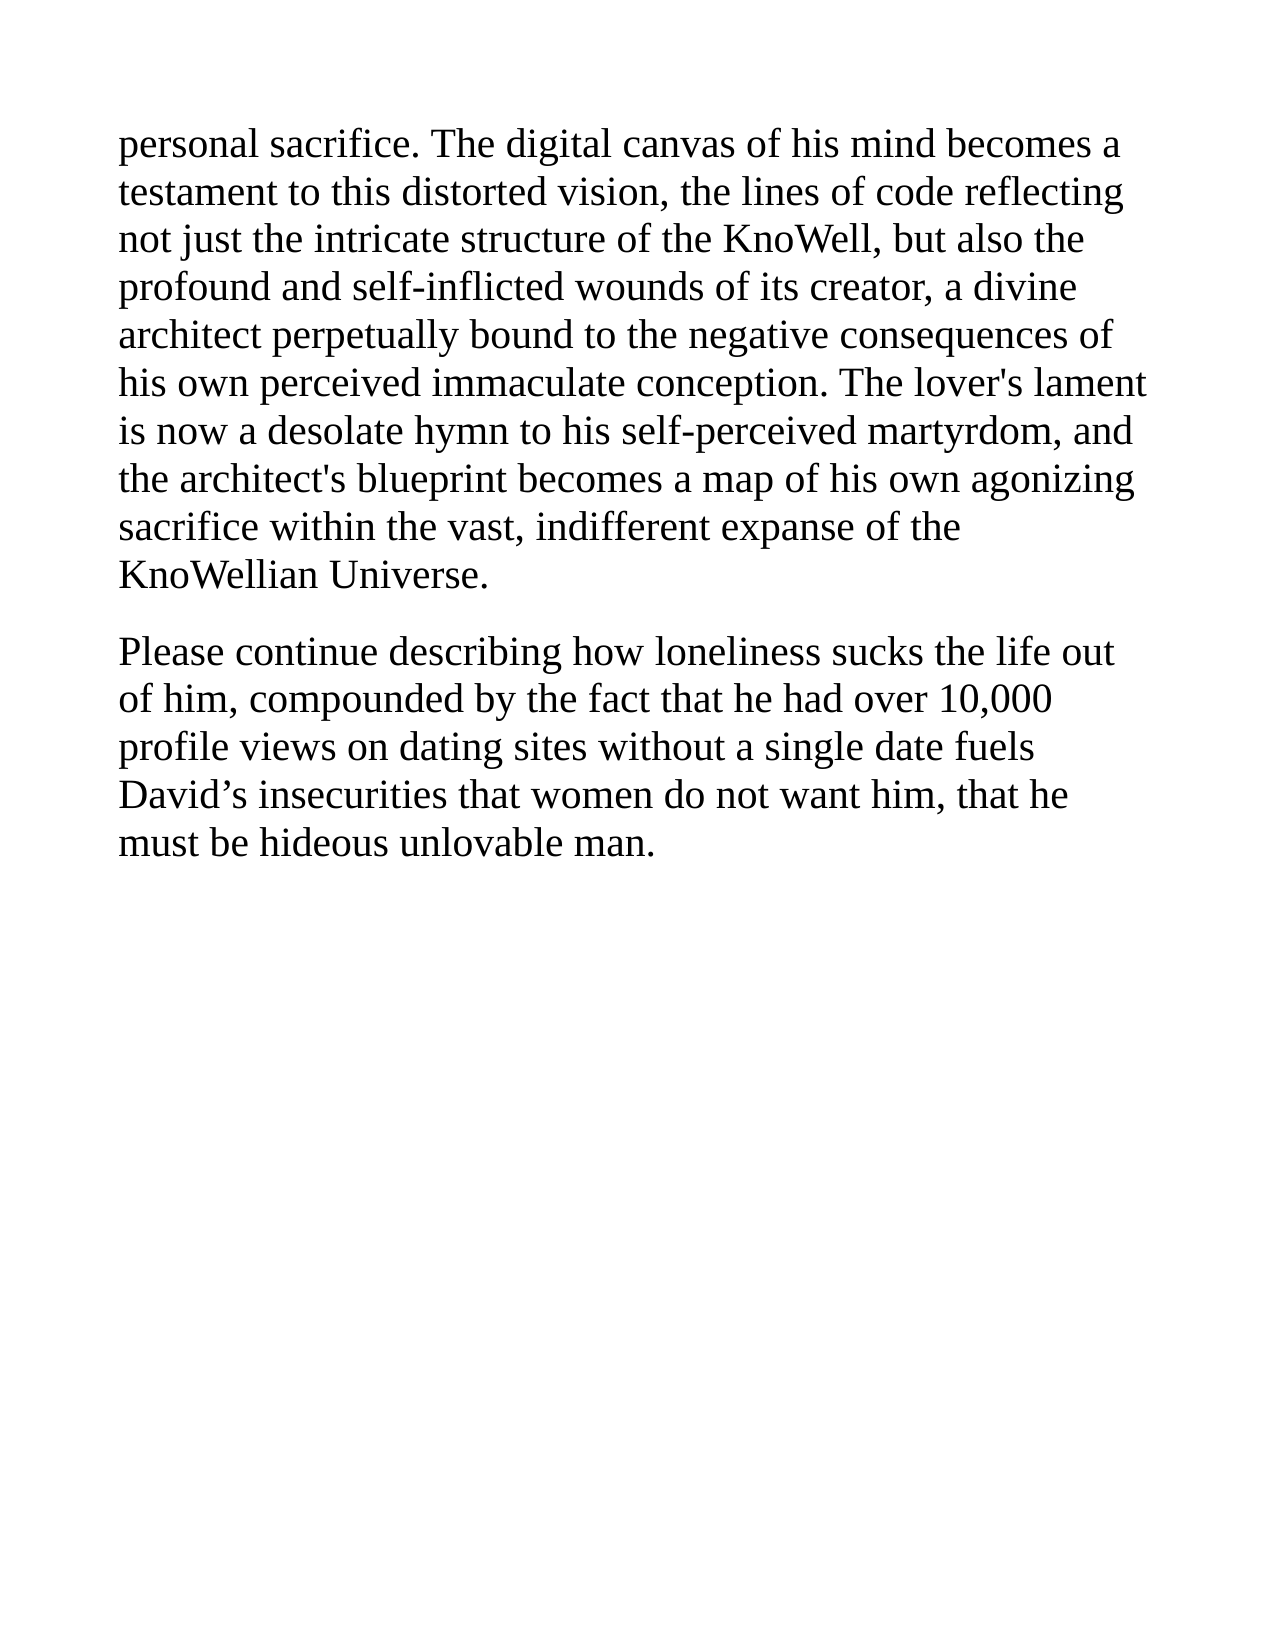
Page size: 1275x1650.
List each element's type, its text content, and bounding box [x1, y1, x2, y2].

text personal sacrifice. The digital canvas of his mind becomes a testament to this distorted vision, the lines of code reflecting not just the intricate structure of the KnoWell, but also the profound and self-inflicted wounds of its creator, a divine architect perpetually bound to the negative consequences of his own perceived immaculate conception. The lover's lament is now a desolate hymn to his self-perceived martyrdom, and the architect's blueprint becomes a map of his own agonizing sacrifice within the vast, indifferent expanse of the KnoWellian Universe. [118, 118, 1157, 597]
text Please continue describing how loneliness sucks the life out of him, compounded by the fact that he had over 10,000 profile views on dating sites without a single date fuels David’s insecurities that women do not want him, that he must be hideous unlovable man. [118, 626, 1157, 866]
